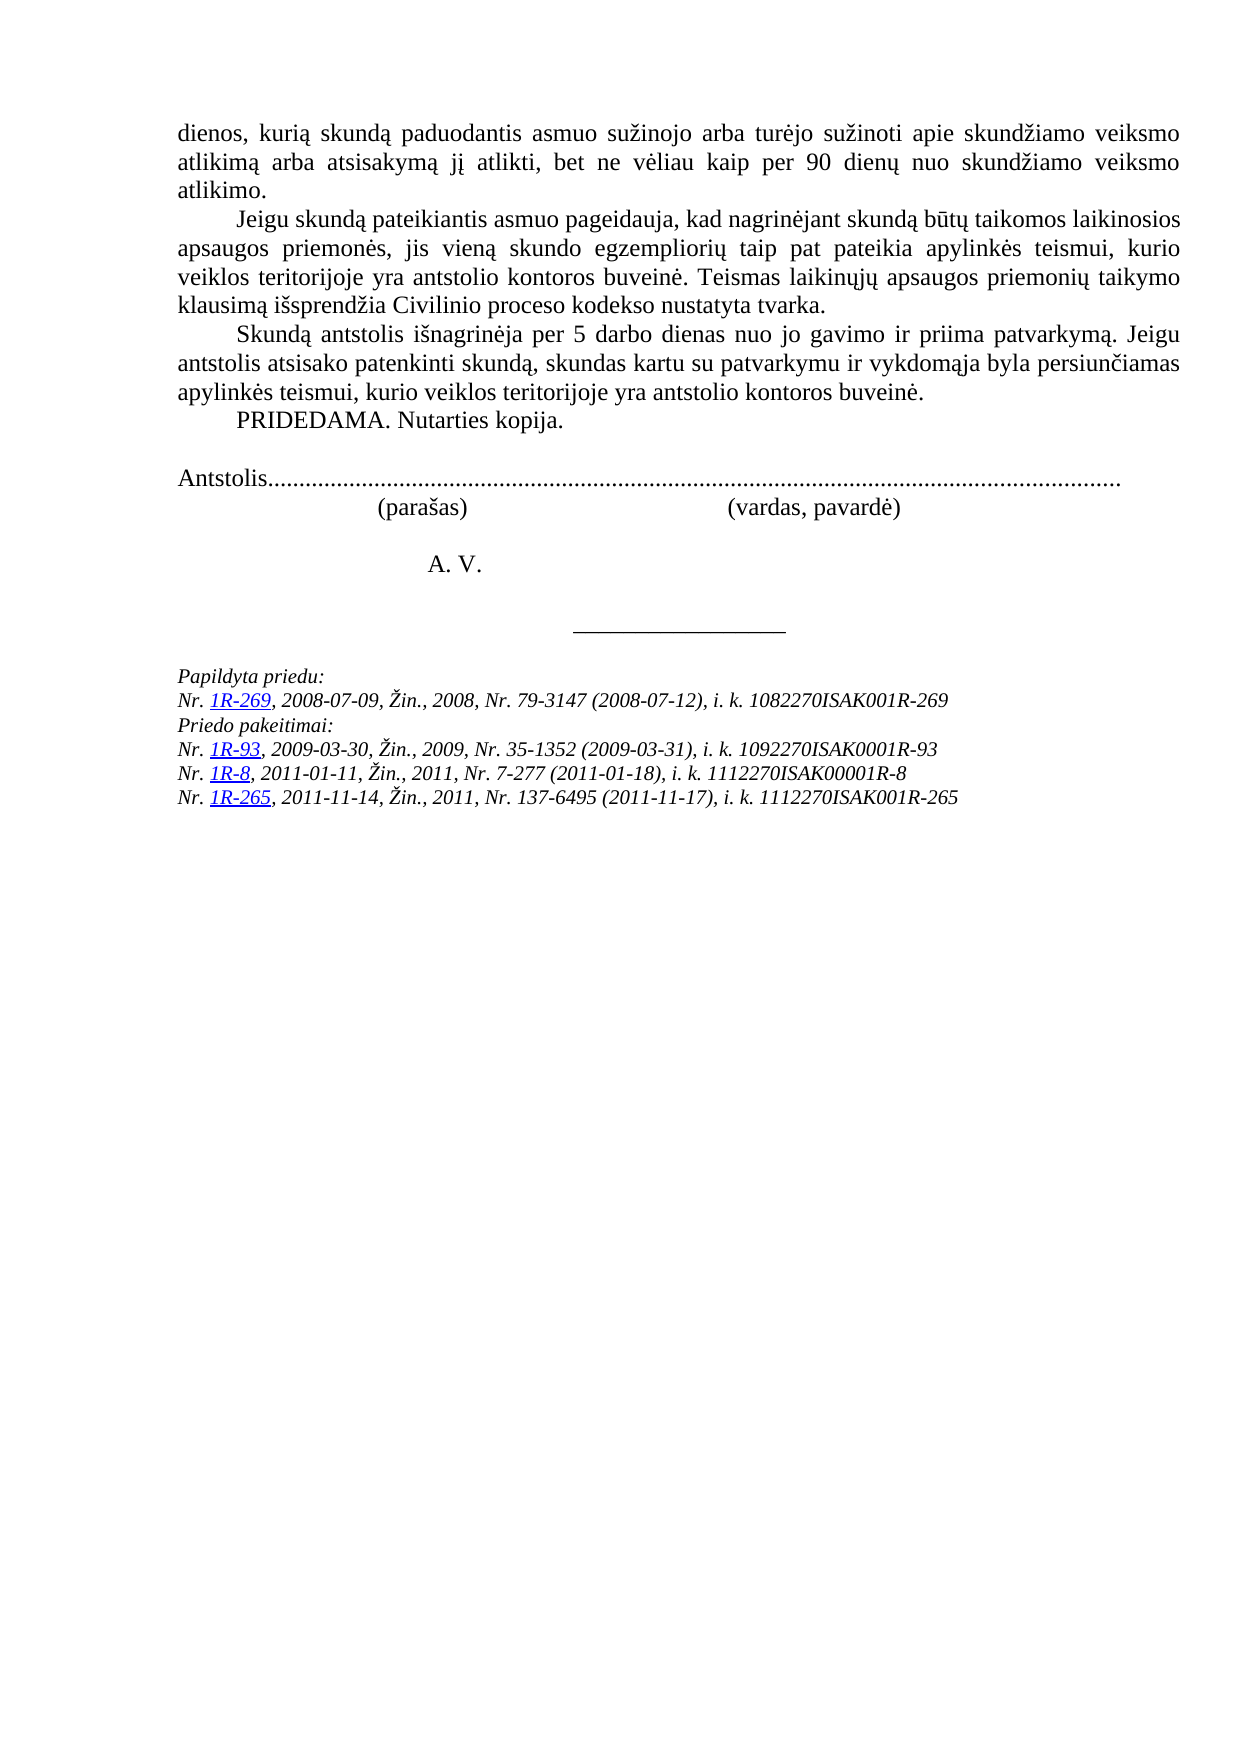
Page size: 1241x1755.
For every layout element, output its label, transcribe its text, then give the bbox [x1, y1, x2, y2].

text _________________ [177, 607, 1181, 636]
text A. V. [427, 549, 1181, 578]
text dienos, kurią skundą paduodantis asmuo sužinojo arba turėjo sužinoti apie skundžiamo veiksmo atlikimą arba atsisakymą jį atlikti, bet ne vėliau kaip per 90 dienų nuo skundžiamo veiksmo atlikimo. [177, 118, 1181, 204]
text Nr. 1R-93, 2009-03-30, Žin., 2009, Nr. 35-1352 (2009-03-31), i. k. 1092270ISAK0001R-93 [177, 737, 1181, 761]
text Nr. 1R-269, 2008-07-09, Žin., 2008, Nr. 79-3147 (2008-07-12), i. k. 1082270ISAK001R-269 [177, 688, 1181, 712]
text Antstolis [177, 463, 1181, 492]
text (parašas) (vardas, pavardė) [377, 492, 1181, 521]
text Skundą antstolis išnagrinėja per 5 darbo dienas nuo jo gavimo ir priima patvarkymą. Jeigu antstolis atsisako patenkinti skundą, skundas kartu su patvarkymu ir vykdomąja byla persiunčiamas apylinkės teismui, kurio veiklos teritorijoje yra antstolio kontoros buveinė. [177, 319, 1181, 406]
text Nr. 1R-265, 2011-11-14, Žin., 2011, Nr. 137-6495 (2011-11-17), i. k. 1112270ISAK001R-265 [177, 785, 1181, 809]
text Papildyta priedu: [177, 664, 1181, 688]
text Priedo pakeitimai: [177, 712, 1181, 737]
text Nr. 1R-8, 2011-01-11, Žin., 2011, Nr. 7-277 (2011-01-18), i. k. 1112270ISAK00001R-8 [177, 761, 1181, 785]
text Jeigu skundą pateikiantis asmuo pageidauja, kad nagrinėjant skundą būtų taikomos laikinosios apsaugos priemonės, jis vieną skundo egzempliorių taip pat pateikia apylinkės teismui, kurio veiklos teritorijoje yra antstolio kontoros buveinė. Teismas laikinųjų apsaugos priemonių taikymo klausimą išsprendžia Civilinio proceso kodekso nustatyta tvarka. [177, 204, 1181, 319]
text PRIDEDAMA. Nutarties kopija. [177, 406, 1181, 434]
